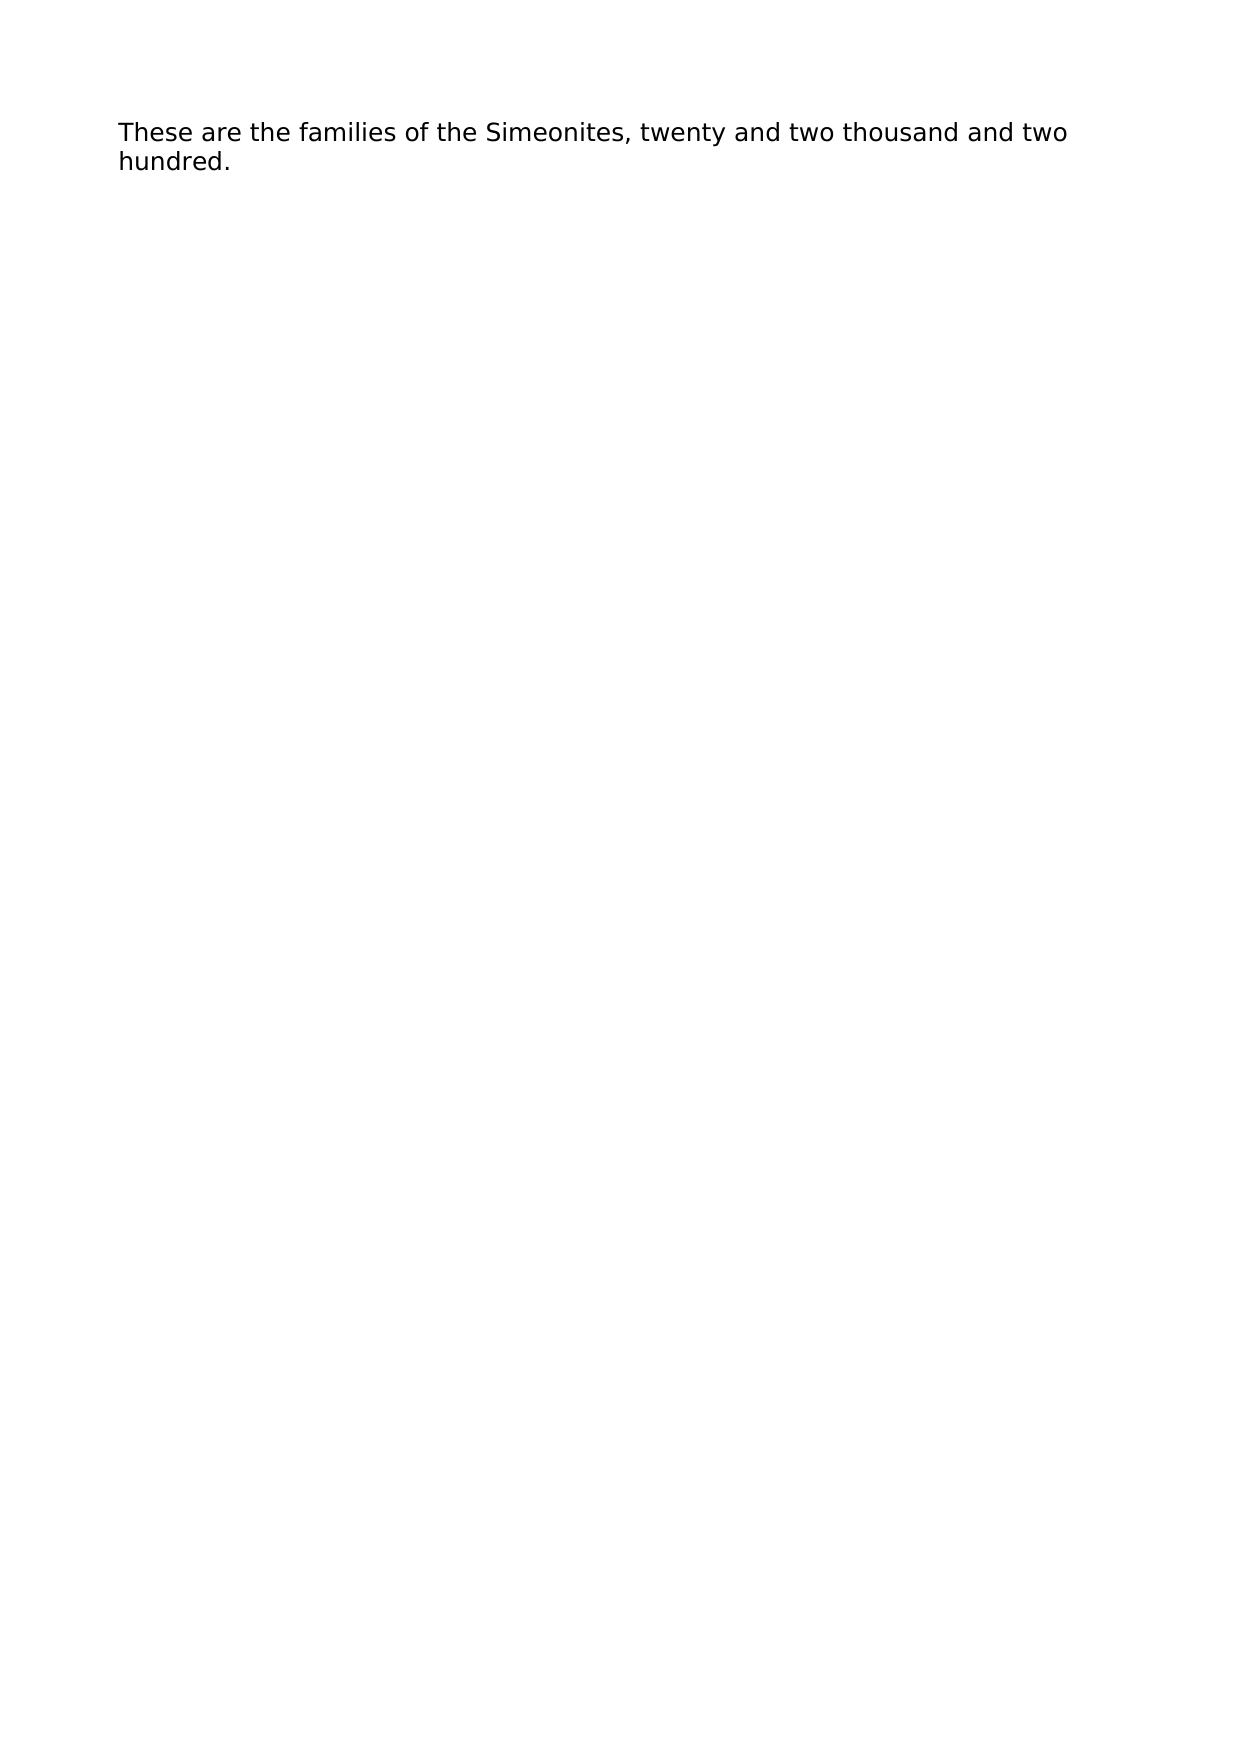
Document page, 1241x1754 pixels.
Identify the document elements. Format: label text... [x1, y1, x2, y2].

text These are the families of the Simeonites, twenty and two thousand and two hundred. [118, 118, 1122, 176]
